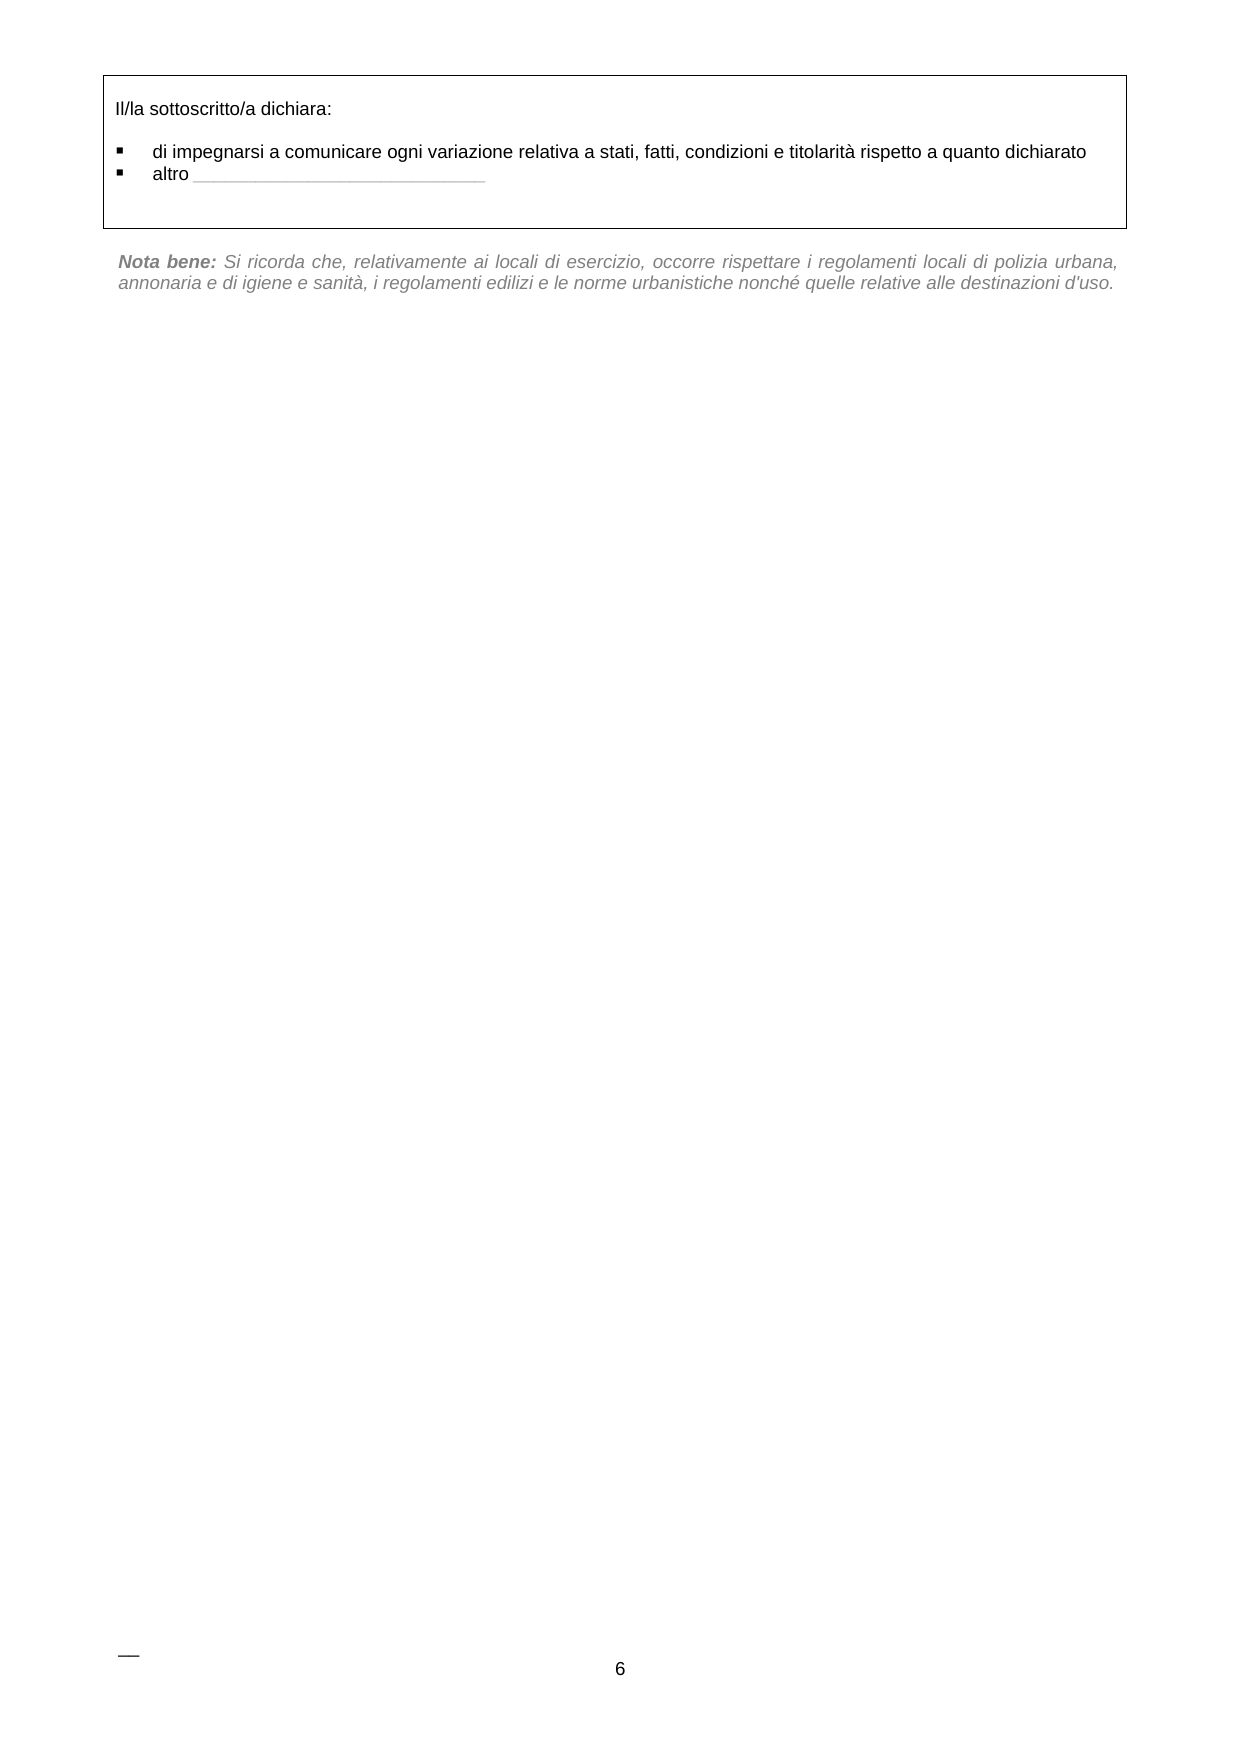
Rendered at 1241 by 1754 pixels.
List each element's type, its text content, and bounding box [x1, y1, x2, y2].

text Nota bene: Si ricorda che, relativamente ai locali di esercizio, occorre rispettare i regolamenti locali di polizia urbana, annonaria e di igiene e sanità, i regolamenti edilizi e le norme urbanistiche nonché quelle relative alle destinazioni d'uso. [118, 251, 1122, 294]
table_cell Il/la sottoscritto/a dichiara: di impegnarsi a comunicare ogni variazione relativa a stati, fatti, condizioni e titolarità rispetto a quanto dichiarato altro ____________________________ [104, 76, 1126, 228]
table_cell [1127, 75, 1137, 228]
